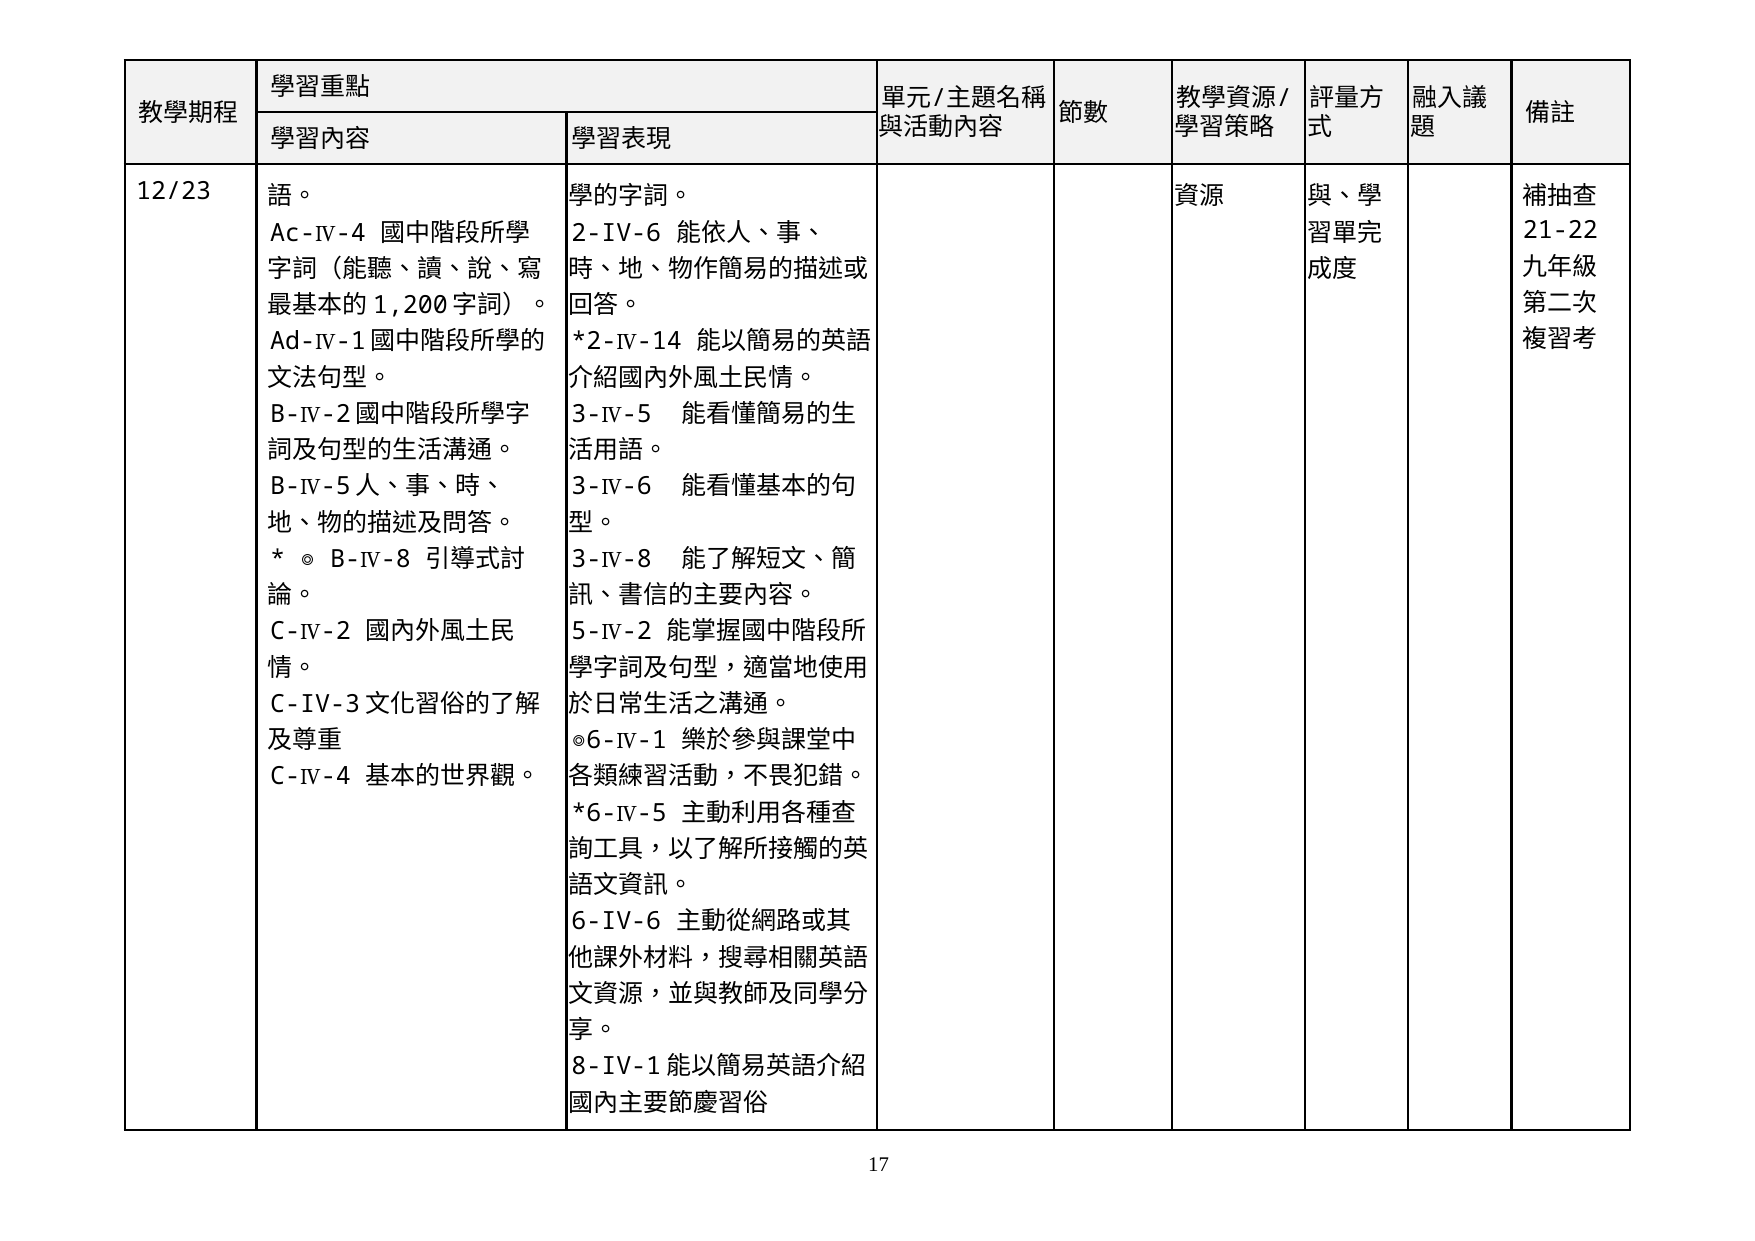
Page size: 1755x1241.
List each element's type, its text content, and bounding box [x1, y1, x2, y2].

table_header 融入議題 [1409, 61, 1510, 163]
table_header 節數 [1055, 61, 1171, 163]
table_cell [1409, 165, 1510, 1129]
table_header 教學資源/學習策略 [1173, 61, 1304, 163]
table_cell 與、學習單完成度 [1306, 165, 1407, 1129]
table_cell [878, 165, 1053, 1129]
table_header 學習重點 [258, 61, 876, 111]
table_cell 資源 [1173, 165, 1304, 1129]
table_cell 學習表現 [568, 113, 876, 163]
table_cell 12/23 [126, 165, 255, 1129]
table_cell 學的字詞。 2-IV-6 能依人、事、時、地、物作簡易的描述或回答。 *2-Ⅳ-14 能以簡易的英語介紹國內外風土民情。 3-Ⅳ-5 能看懂簡易的生活用語。 3-Ⅳ-6 能看懂基本的句型。 3-Ⅳ-8 能了解短文、簡訊、書信的主要內容。 5-Ⅳ-2 能掌握國中階段所學字詞及句型，適當地使用於日常生活之溝通。 ◎6-Ⅳ-1 樂於參與課堂中各類練習活動，不畏犯錯。 *6-Ⅳ-5 主動利用各種查詢工具，以了解所接觸的英語文資訊。 6-IV-6 主動從網路或其他課外材料，搜尋相關英語文資源，並與教師及同學分享。 8-IV-1能以簡易英語介紹國內主要節慶習俗 [568, 165, 876, 1129]
table_cell 補抽查 21-22九年級第二次複習考 [1513, 165, 1629, 1129]
table_cell [1055, 165, 1171, 1129]
table_header 評量方式 [1306, 61, 1407, 163]
table_header 備註 [1513, 61, 1629, 163]
table_cell 語。 Ac-Ⅳ-4 國中階段所學字詞（能聽、讀、說、寫最基本的1,200字詞）。 Ad-Ⅳ-1國中階段所學的文法句型。 B-Ⅳ-2國中階段所學字詞及句型的生活溝通。 B-Ⅳ-5人、事、時、地、物的描述及問答。 * ◎ B-Ⅳ-8 引導式討論。 C-Ⅳ-2 國內外風土民情。 C-IV-3文化習俗的了解及尊重 C-Ⅳ-4 基本的世界觀。 [258, 165, 565, 1129]
table_cell 學習內容 [258, 113, 565, 163]
table_header 教學期程 [126, 61, 255, 163]
table_header 單元/主題名稱與活動內容 [878, 61, 1053, 163]
